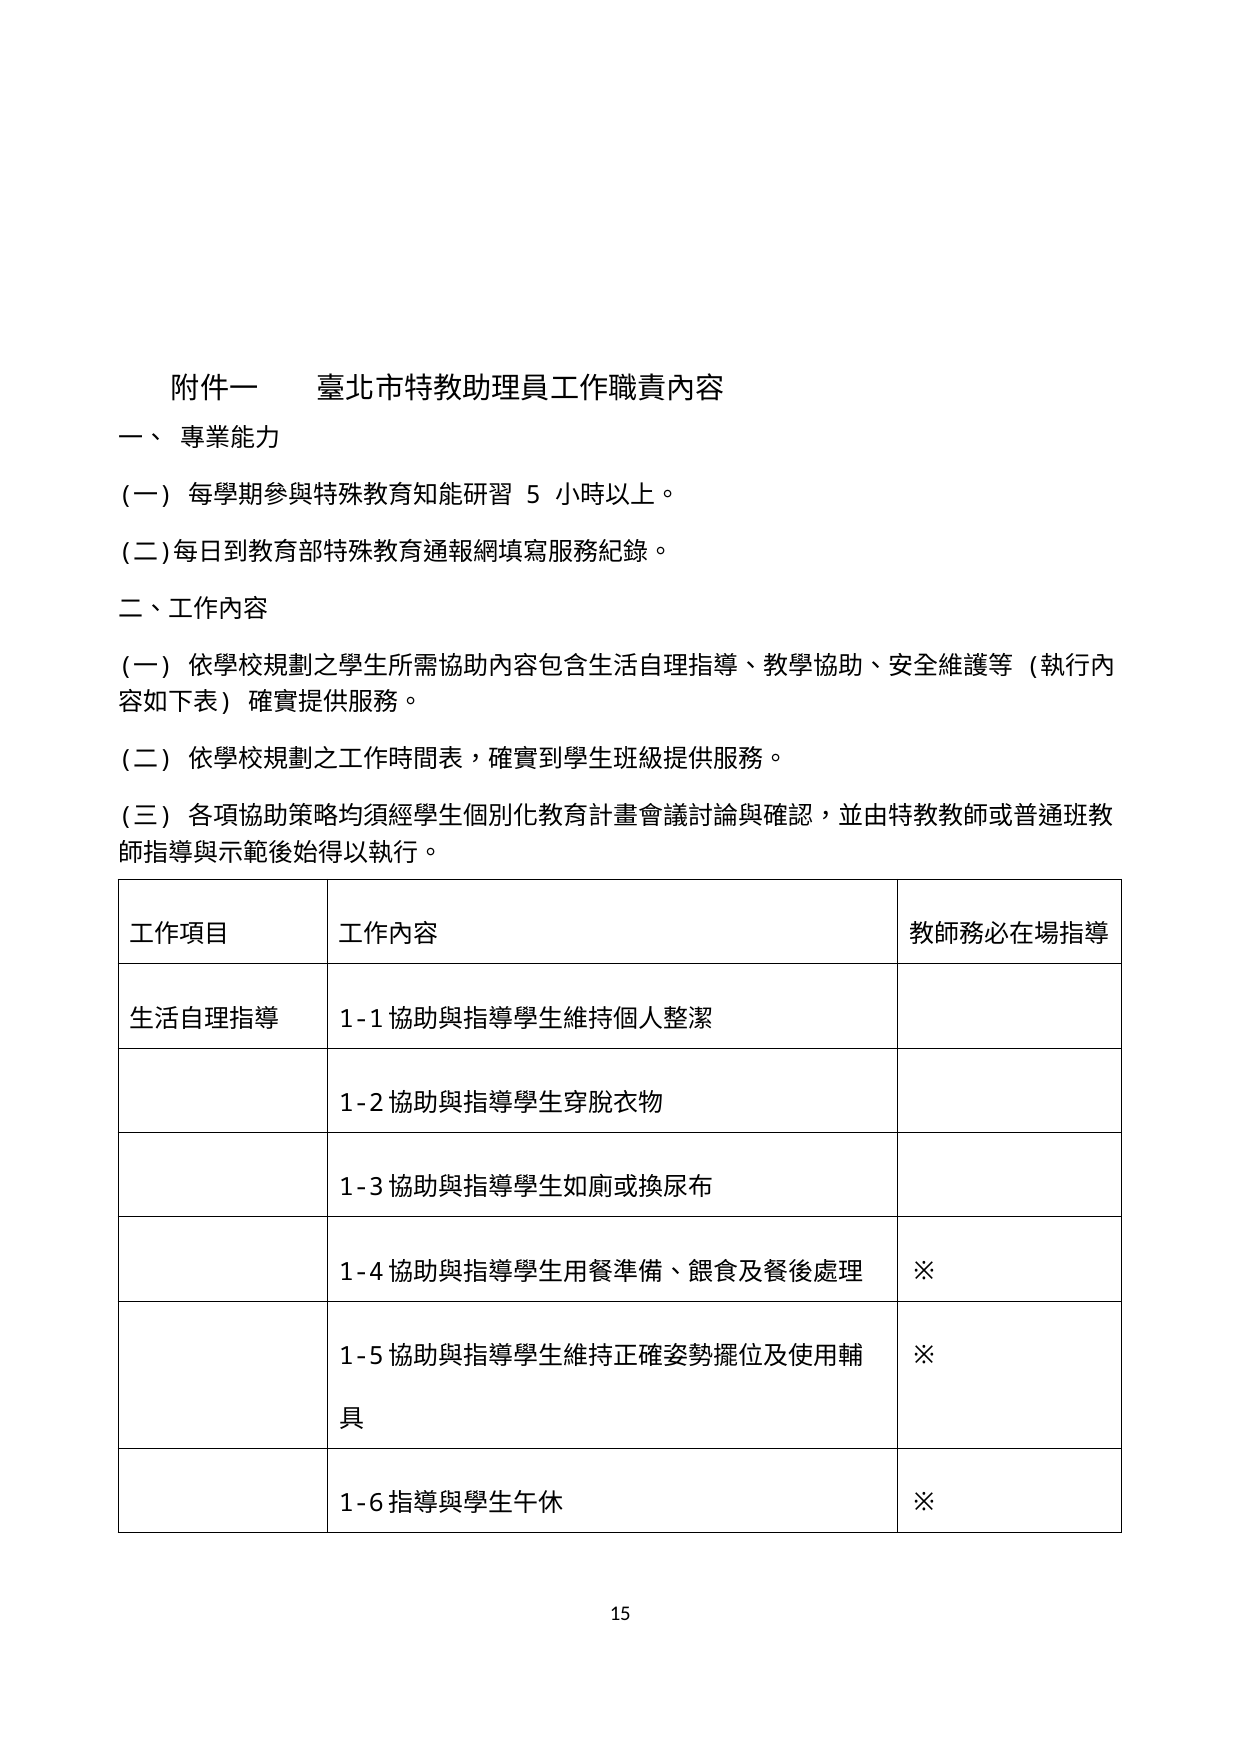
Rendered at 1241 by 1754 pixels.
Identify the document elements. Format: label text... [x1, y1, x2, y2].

text (一) 依學校規劃之學生所需協助內容包含生活自理指導、教學協助、安全維護等 (執行內容如下表) 確實提供服務。 [118, 645, 1122, 718]
text 附件一 臺北市特教助理員工作職責內容 [118, 344, 1122, 407]
table_cell 生活自理指導 [119, 964, 327, 1047]
table_header 教師務必在場指導 [898, 880, 1121, 963]
table_cell [898, 964, 1121, 1047]
text (一) 每學期參與特殊教育知能研習 5 小時以上。 [118, 474, 1122, 510]
table_header 工作項目 [119, 880, 327, 963]
table_cell [119, 1217, 327, 1301]
table_cell [119, 1133, 327, 1216]
table_cell 1-3協助與指導學生如廁或換尿布 [328, 1133, 897, 1216]
table_cell [119, 1302, 327, 1447]
table_header 工作內容 [328, 880, 897, 963]
table_cell ※ [898, 1217, 1121, 1301]
table_cell 1-2協助與指導學生穿脫衣物 [328, 1049, 897, 1132]
table_cell [898, 1049, 1121, 1132]
table_cell ※ [898, 1302, 1121, 1447]
text 一、 專業能力 [118, 417, 1122, 453]
table_cell 1-1協助與指導學生維持個人整潔 [328, 964, 897, 1047]
table_cell 1-4協助與指導學生用餐準備、餵食及餐後處理 [328, 1217, 897, 1301]
table_cell ※ [898, 1449, 1121, 1532]
table_cell 1-6指導與學生午休 [328, 1449, 897, 1532]
table_cell 1-5協助與指導學生維持正確姿勢擺位及使用輔具 [328, 1302, 897, 1447]
table_cell [898, 1133, 1121, 1216]
table_cell [119, 1449, 327, 1532]
table_cell [119, 1049, 327, 1132]
text 二、工作內容 [118, 588, 1122, 624]
text (二) 依學校規劃之工作時間表，確實到學生班級提供服務。 [118, 739, 1122, 775]
text (二)每日到教育部特殊教育通報網填寫服務紀錄。 [118, 531, 1122, 567]
text (三) 各項協助策略均須經學生個別化教育計畫會議討論與確認，並由特教教師或普通班教師指導與示範後始得以執行。 [118, 796, 1122, 868]
